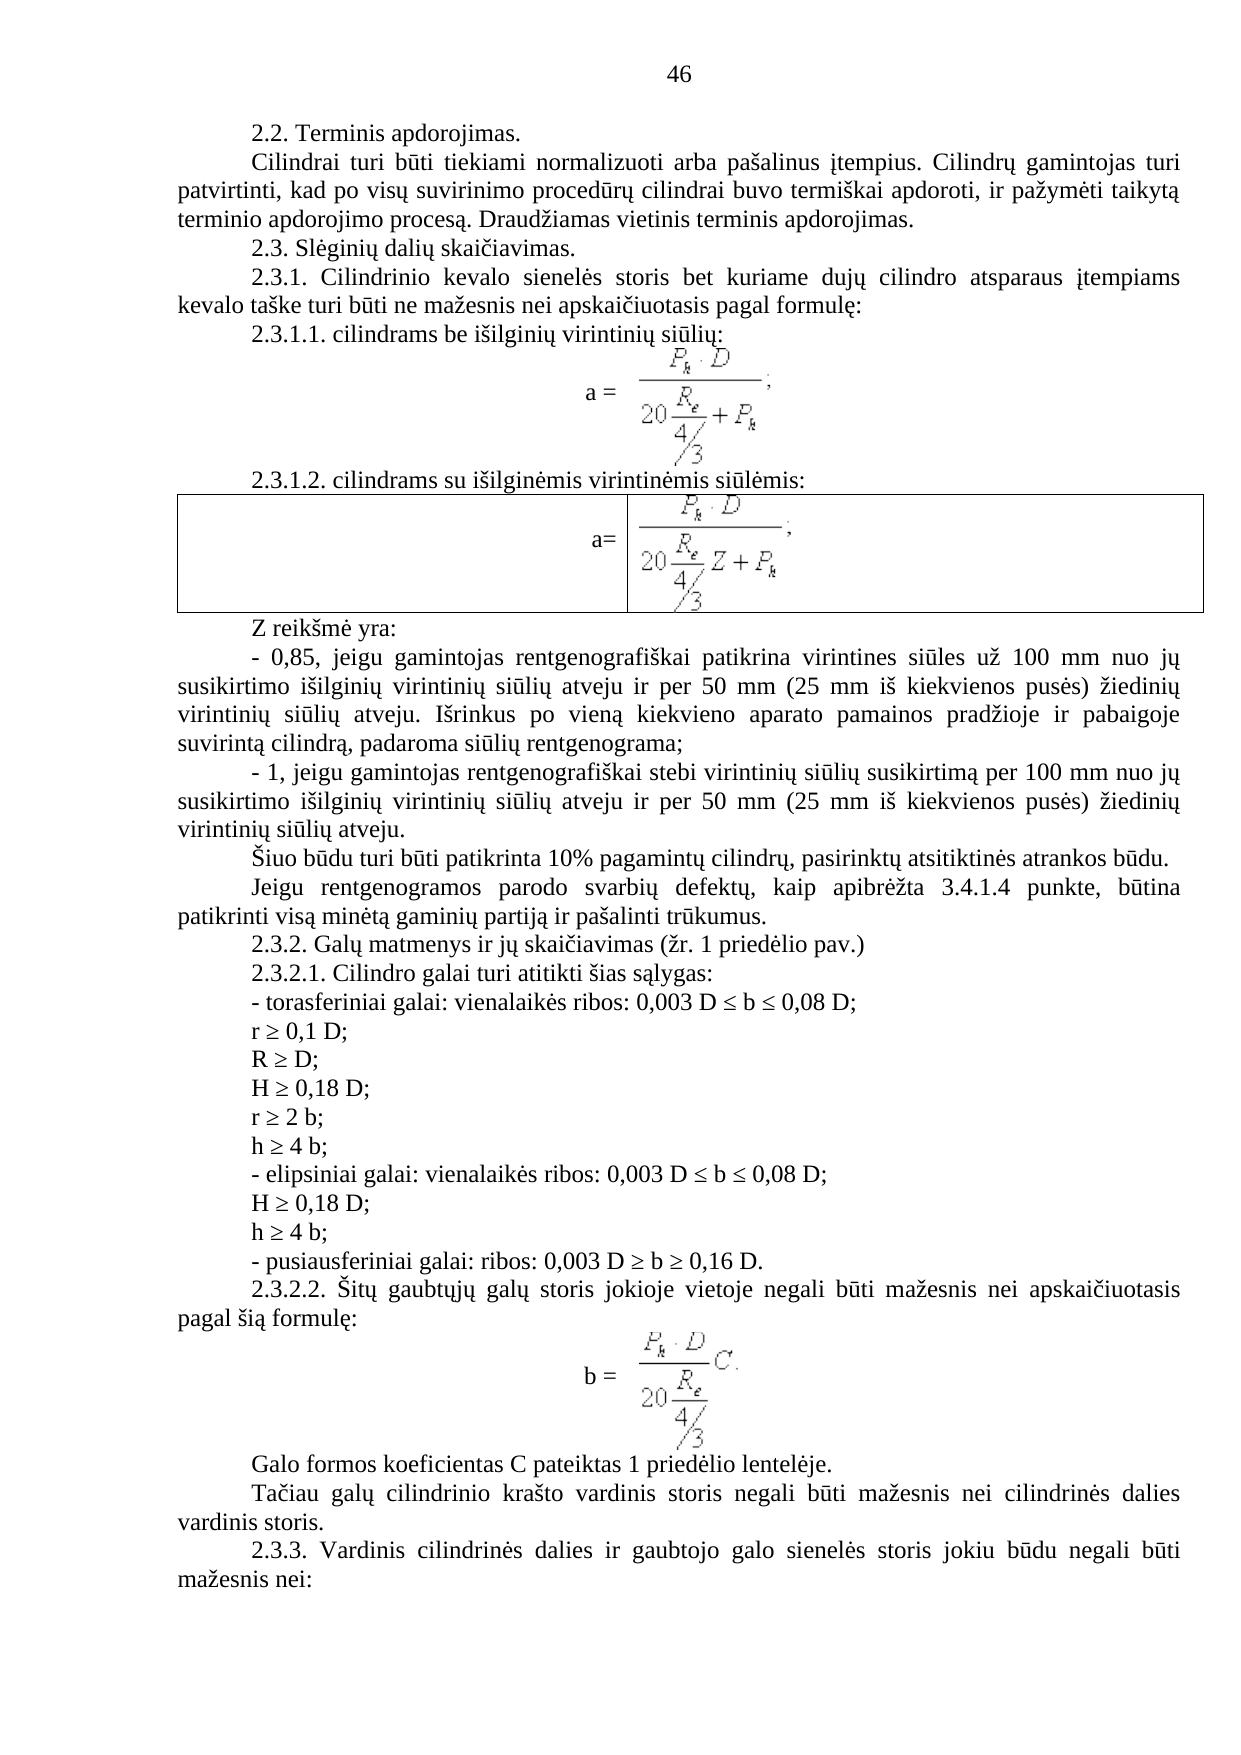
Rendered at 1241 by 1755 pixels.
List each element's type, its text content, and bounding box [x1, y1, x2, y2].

table_header [628, 1332, 1198, 1449]
text H ≥ 0,18 D; [177, 1073, 1181, 1102]
text - 1, jeigu gamintojas rentgenografiškai stebi virintinių siūlių susikirtimą per 100 mm nuo jų susikirtimo išilginių virintinių siūlių atveju ir per 50 mm (25 mm iš kiekvienos pusės) žiedinių virintinių siūlių atveju. [177, 757, 1181, 843]
text Šiuo būdu turi būti patikrinta 10% pagamintų cilindrų, pasirinktų atsitiktinės atrankos būdu. [177, 843, 1181, 872]
table_header [628, 348, 1204, 465]
text 2.3. Slėginių dalių skaičiavimas. [177, 233, 1181, 262]
table_header [690, 1333, 702, 1348]
text 2.3.1.1. cilindrams be išilginių virintinių siūlių: [177, 319, 1181, 348]
text 2.3.2. Galų matmenys ir jų skaičiavimas (žr. 1 priedėlio pav.) [177, 929, 1181, 958]
table_header [679, 1430, 700, 1449]
text r ≥ 2 b; [177, 1102, 1181, 1131]
text 2.3.2.1. Cilindro galai turi atitikti šias sąlygas: [177, 958, 1181, 987]
table_header a = [177, 348, 628, 465]
text R ≥ D; [177, 1044, 1181, 1073]
text Jeigu rentgenogramos parodo svarbių defektų, kaip apibrėžta 3.4.1.4 punkte, būtina patikrinti visą minėtą gaminių partiją ir pašalinti trūkumus. [177, 872, 1181, 929]
text h ≥ 4 b; [177, 1217, 1181, 1246]
table_header [717, 350, 727, 364]
table_header [628, 495, 1203, 612]
text r ≥ 0,1 D; [177, 1016, 1181, 1044]
text 2.3.2.2. Šitų gaubtųjų galų storis jokioje vietoje negali būti mažesnis nei apskaičiuotasis pagal šią formulę: [177, 1274, 1181, 1332]
table_header b = [177, 1332, 628, 1449]
table_header [727, 497, 738, 511]
text H ≥ 0,18 D; [177, 1188, 1181, 1217]
text 2.2. Terminis apdorojimas. [177, 118, 1181, 147]
text - elipsiniai galai: vienalaikės ribos: 0,003 D ≤ b ≤ 0,08 D; [177, 1159, 1181, 1188]
text 2.3.3. Vardinis cilindrinės dalies ir gaubtojo galo sienelės storis jokiu būdu negali būti mažesnis nei: [177, 1536, 1181, 1593]
text Galo formos koeficientas C pateiktas 1 priedėlio lentelėje. [177, 1449, 1181, 1478]
text h ≥ 4 b; [177, 1131, 1181, 1159]
table_header [677, 594, 699, 612]
text - pusiausferiniai galai: ribos: 0,003 D ≥ b ≥ 0,16 D. [177, 1246, 1181, 1274]
text - 0,85, jeigu gamintojas rentgenografiškai patikrina virintines siūles už 100 mm nuo jų susikirtimo išilginių virintinių siūlių atveju ir per 50 mm (25 mm iš kiekvienos pusės) žiedinių virintinių siūlių atveju. Išrinkus po vieną kiekvieno aparato pamainos pradžioje ir pabaigoje suvirintą cilindrą, padaroma siūlių rentgenograma; [177, 642, 1181, 757]
text 2.3.1. Cilindrinio kevalo sienelės storis bet kuriame dujų cilindro atsparaus įtempiams kevalo taške turi būti ne mažesnis nei apskaičiuotasis pagal formulę: [177, 262, 1181, 319]
text - torasferiniai galai: vienalaikės ribos: 0,003 D ≤ b ≤ 0,08 D; [177, 987, 1181, 1016]
table_header a= [178, 495, 627, 612]
table_header [652, 1333, 659, 1339]
text Tačiau galų cilindrinio krašto vardinis storis negali būti mažesnis nei cilindrinės dalies vardinis storis. [177, 1478, 1181, 1536]
text Z reikšmė yra: [177, 613, 1181, 642]
table_header [688, 497, 695, 503]
text Cilindrai turi būti tiekiami normalizuoti arba pašalinus įtempius. Cilindrų gamintojas turi patvirtinti, kad po visų suvirinimo procedūrų cilindrai buvo termiškai apdoroti, ir pažymėti taikytą terminio apdorojimo procesą. Draudžiamas vietinis terminis apdorojimas. [177, 147, 1181, 233]
table_header [677, 447, 700, 465]
text 2.3.1.2. cilindrams su išilginėmis virintinėmis siūlėmis: [177, 465, 1181, 494]
table_header [677, 350, 684, 356]
